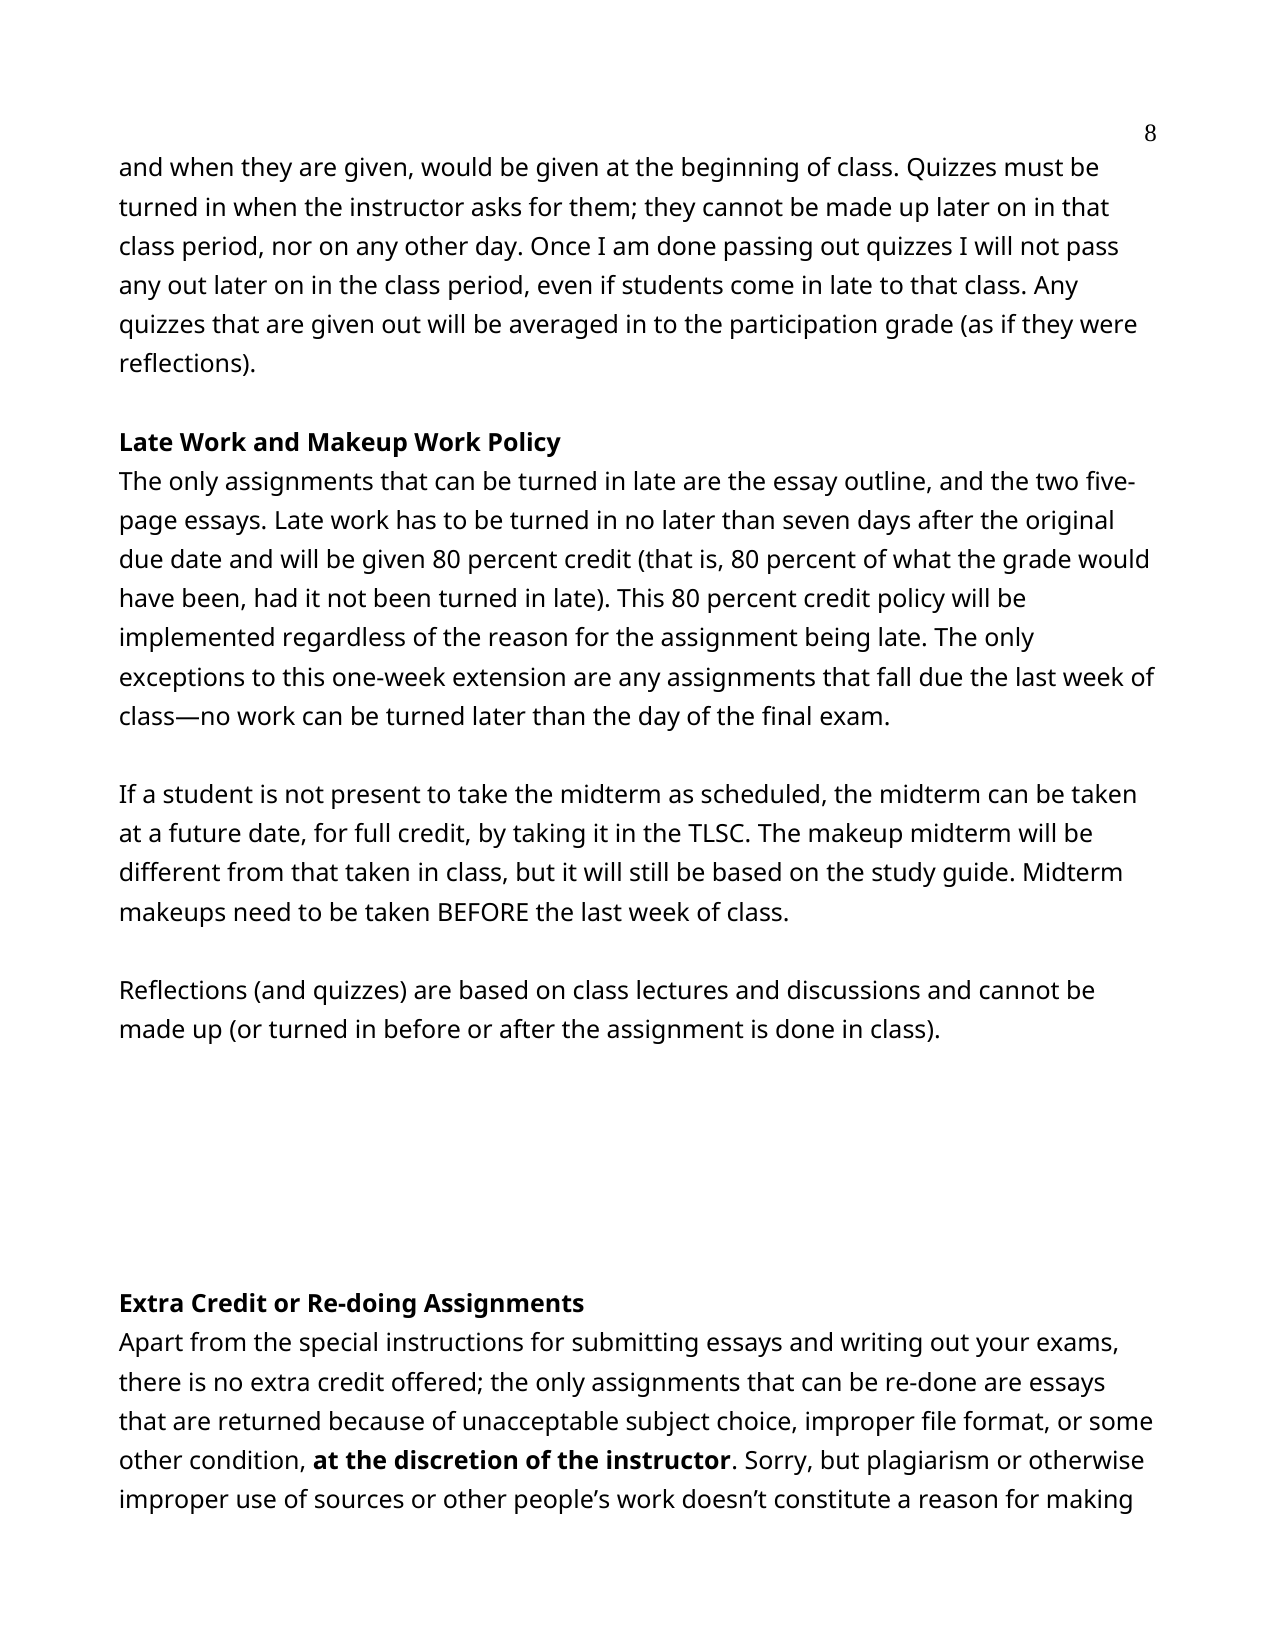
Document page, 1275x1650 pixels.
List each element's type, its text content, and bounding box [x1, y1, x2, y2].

text Reflections (and quizzes) are based on class lectures and discussions and cannot be made up (or turned in before or after the assignment is done in class). [118, 972, 1156, 1046]
text The only assignments that can be turned in late are the essay outline, and the two five-page essays. Late work has to be turned in no later than seven days after the original due date and will be given 80 percent credit (that is, 80 percent of what the grade would have been, had it not been turned in late). This 80 percent credit policy will be implemented regardless of the reason for the assignment being late. The only exceptions to this one-week extension are any assignments that fall due the last week of class—no work can be turned later than the day of the final exam. [118, 463, 1156, 732]
text Late Work and Makeup Work Policy [118, 424, 1156, 458]
text If a student is not present to take the midterm as scheduled, the midterm can be taken at a future date, for full credit, by taking it in the TLSC. The makeup midterm will be different from that taken in class, but it will still be based on the study guide. Midterm makeups need to be taken BEFORE the last week of class. [118, 777, 1156, 928]
text Apart from the special instructions for submitting essays and writing out your exams, there is no extra credit offered; the only assignments that can be re-done are essays that are returned because of unacceptable subject choice, improper file format, or some other condition, at the discretion of the instructor. Sorry, but plagiarism or otherwise improper use of sources or other people’s work doesn’t constitute a reason for making [118, 1325, 1156, 1516]
text and when they are given, would be given at the beginning of class. Quizzes must be turned in when the instructor asks for them; they cannot be made up later on in that class period, nor on any other day. Once I am done passing out quizzes I will not pass any out later on in the class period, even if students come in late to that class. Any quizzes that are given out will be averaged in to the participation grade (as if they were reflections). [118, 150, 1156, 380]
text Extra Credit or Re-doing Assignments [118, 1286, 1156, 1320]
